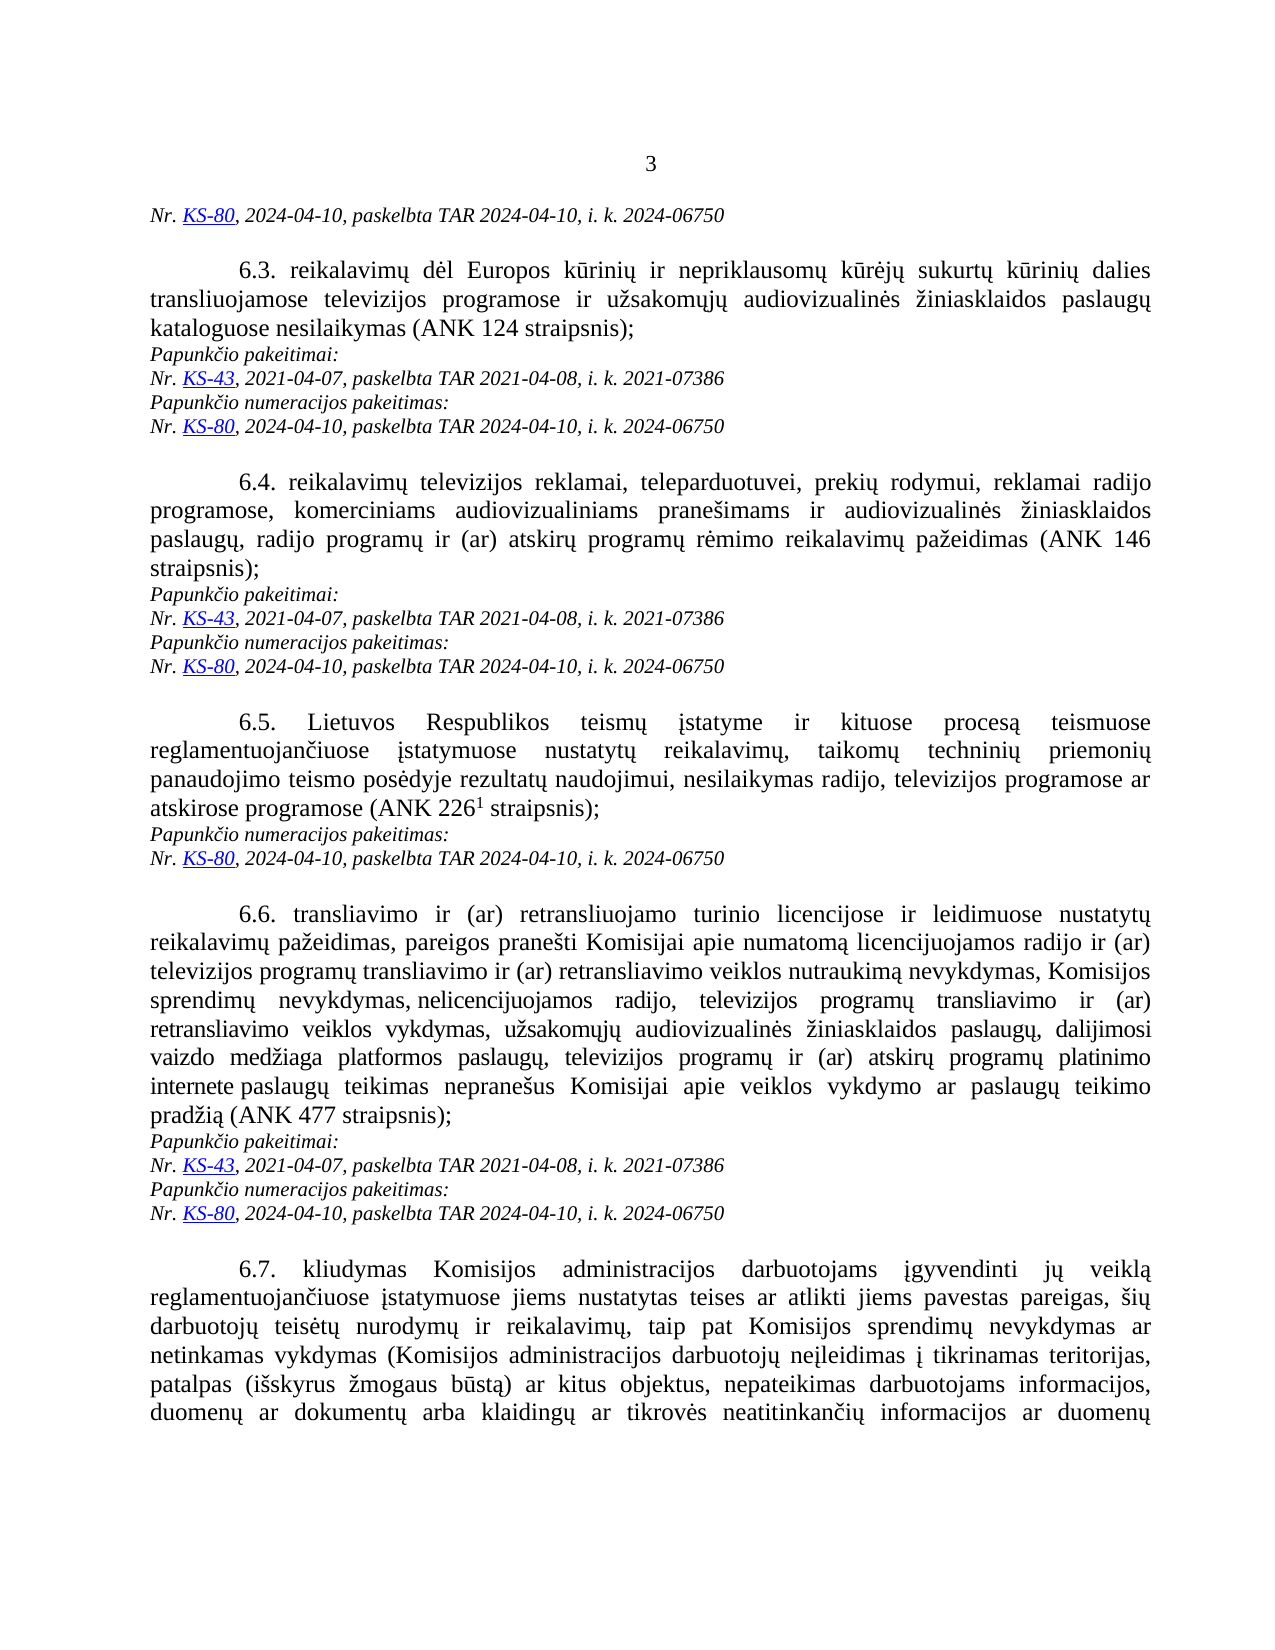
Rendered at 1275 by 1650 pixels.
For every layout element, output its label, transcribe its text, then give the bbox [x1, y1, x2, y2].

text Nr. KS-80, 2024-04-10, paskelbta TAR 2024-04-10, i. k. 2024-06750 [150, 203, 1152, 227]
text Papunkčio pakeitimai: [150, 1129, 1152, 1153]
text Nr. KS-80, 2024-04-10, paskelbta TAR 2024-04-10, i. k. 2024-06750 [150, 654, 1152, 678]
text Nr. KS-80, 2024-04-10, paskelbta TAR 2024-04-10, i. k. 2024-06750 [150, 846, 1152, 870]
text Nr. KS-80, 2024-04-10, paskelbta TAR 2024-04-10, i. k. 2024-06750 [150, 1201, 1152, 1225]
text Papunkčio pakeitimai: [150, 582, 1152, 606]
text 6.6. transliavimo ir (ar) retransliuojamo turinio licencijose ir leidimuose nustatytų reikalavimų pažeidimas, pareigos pranešti Komisijai apie numatomą licencijuojamos radijo ir (ar) televizijos programų transliavimo ir (ar) retransliavimo veiklos nutraukimą nevykdymas, Komisijos sprendimų nevykdymas, nelicencijuojamos radijo, televizijos programų transliavimo ir (ar) retransliavimo veiklos vykdymas, užsakomųjų audiovizualinės žiniasklaidos paslaugų, dalijimosi vaizdo medžiaga platformos paslaugų, televizijos programų ir (ar) atskirų programų platinimo internete paslaugų teikimas nepranešus Komisijai apie veiklos vykdymo ar paslaugų teikimo pradžią (ANK 477 straipsnis); [150, 899, 1152, 1129]
text Papunkčio numeracijos pakeitimas: [150, 390, 1152, 414]
text Papunkčio numeracijos pakeitimas: [150, 822, 1152, 846]
text 6.3. reikalavimų dėl Europos kūrinių ir nepriklausomų kūrėjų sukurtų kūrinių dalies transliuojamose televizijos programose ir užsakomųjų audiovizualinės žiniasklaidos paslaugų kataloguose nesilaikymas (ANK 124 straipsnis); [150, 256, 1152, 342]
text 6.4. reikalavimų televizijos reklamai, teleparduotuvei, prekių rodymui, reklamai radijo programose, komerciniams audiovizualiniams pranešimams ir audiovizualinės žiniasklaidos paslaugų, radijo programų ir (ar) atskirų programų rėmimo reikalavimų pažeidimas (ANK 146 straipsnis); [150, 467, 1152, 582]
text Nr. KS-80, 2024-04-10, paskelbta TAR 2024-04-10, i. k. 2024-06750 [150, 414, 1152, 438]
text Nr. KS-43, 2021-04-07, paskelbta TAR 2021-04-08, i. k. 2021-07386 [150, 1153, 1152, 1177]
text Papunkčio numeracijos pakeitimas: [150, 630, 1152, 654]
text Nr. KS-43, 2021-04-07, paskelbta TAR 2021-04-08, i. k. 2021-07386 [150, 366, 1152, 390]
text 6.5. Lietuvos Respublikos teismų įstatyme ir kituose procesą teismuose reglamentuojančiuose įstatymuose nustatytų reikalavimų, taikomų techninių priemonių panaudojimo teismo posėdyje rezultatų naudojimui, nesilaikymas radijo, televizijos programose ar atskirose programose (ANK 2261 straipsnis); [150, 707, 1152, 822]
text Nr. KS-43, 2021-04-07, paskelbta TAR 2021-04-08, i. k. 2021-07386 [150, 606, 1152, 630]
text Papunkčio numeracijos pakeitimas: [150, 1177, 1152, 1201]
text 6.7. kliudymas Komisijos administracijos darbuotojams įgyvendinti jų veiklą reglamentuojančiuose įstatymuose jiems nustatytas teises ar atlikti jiems pavestas pareigas, šių darbuotojų teisėtų nurodymų ir reikalavimų, taip pat Komisijos sprendimų nevykdymas ar netinkamas vykdymas (Komisijos administracijos darbuotojų neįleidimas į tikrinamas teritorijas, patalpas (išskyrus žmogaus būstą) ar kitus objektus, nepateikimas darbuotojams informacijos, duomenų ar dokumentų arba klaidingų ar tikrovės neatitinkančių informacijos ar duomenų [150, 1254, 1152, 1426]
text Papunkčio pakeitimai: [150, 342, 1152, 366]
